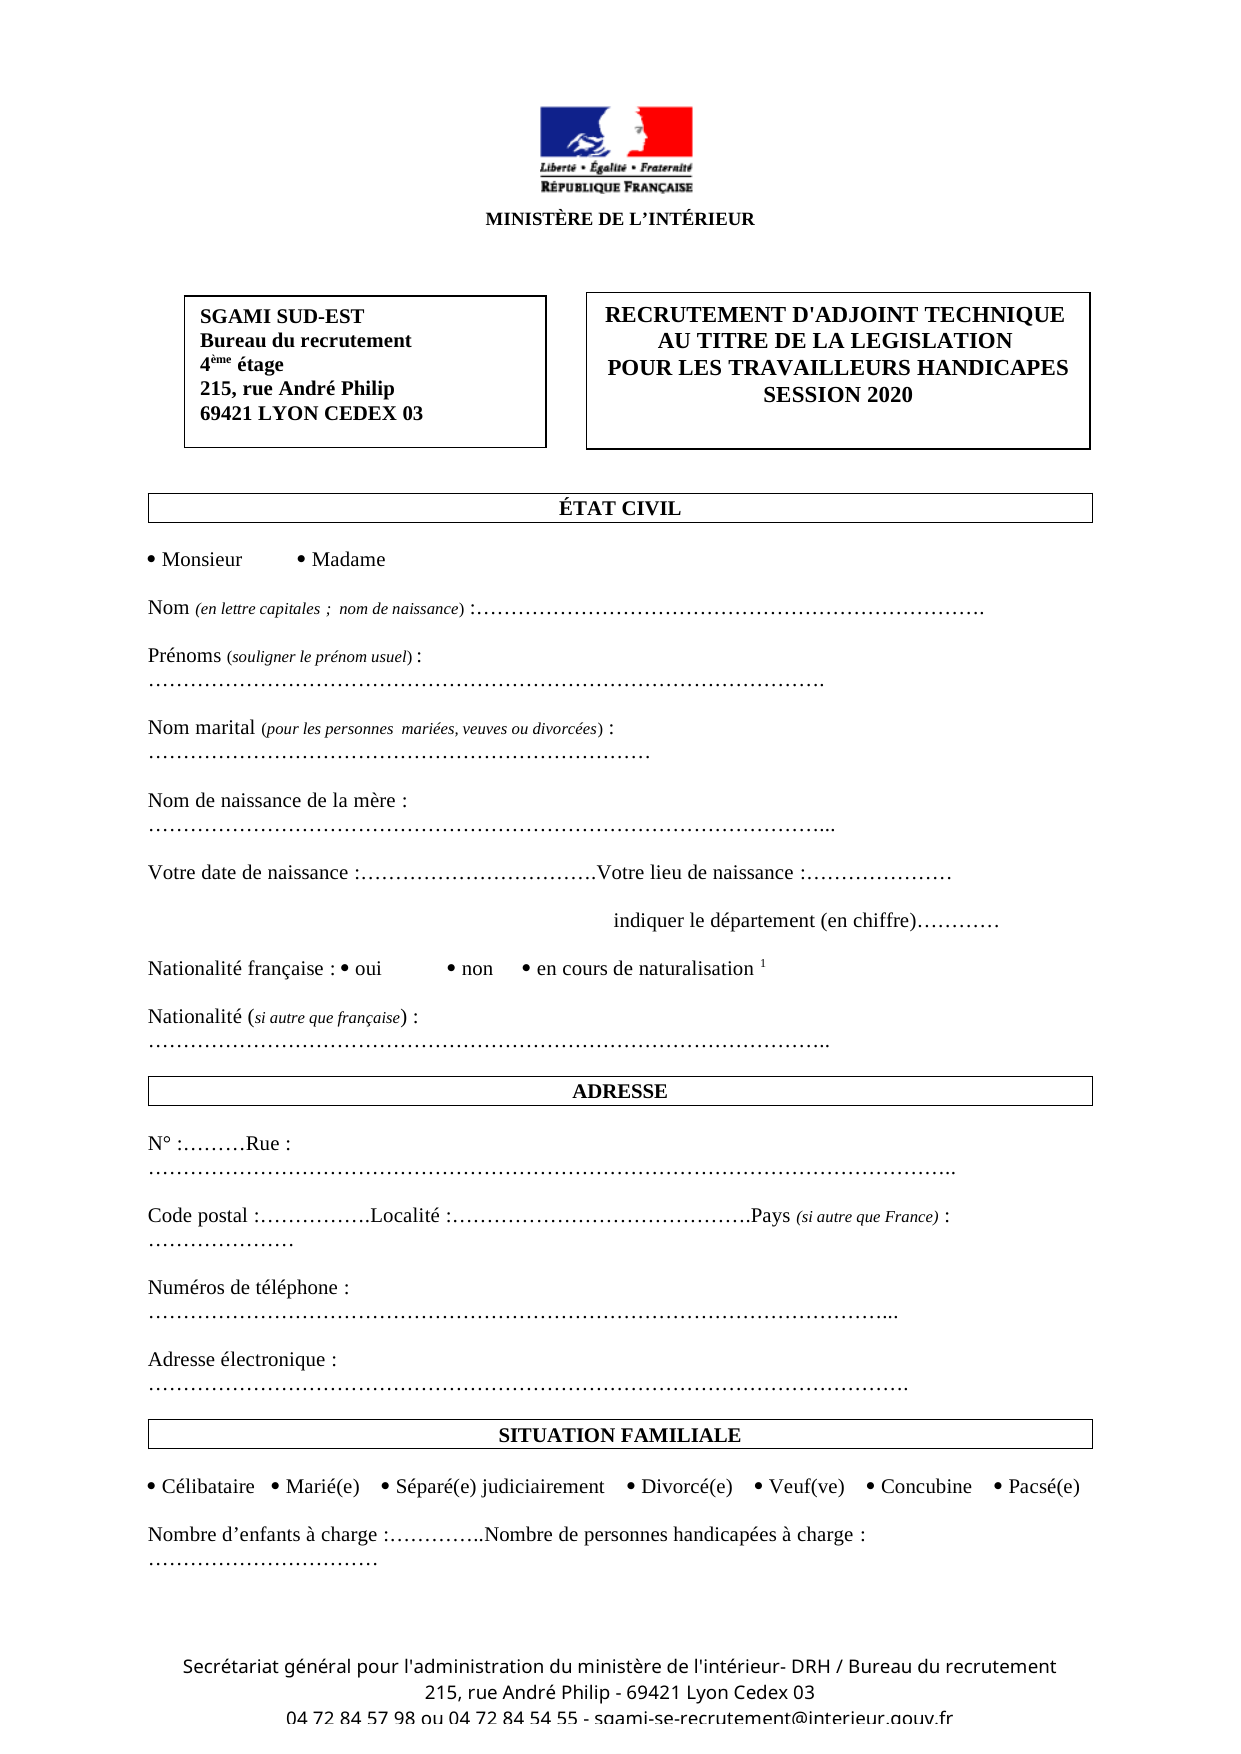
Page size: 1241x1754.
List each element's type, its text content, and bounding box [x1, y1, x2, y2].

text Nationalité (si autre que française) :…………………………………………………………………………………….. [148, 1004, 1093, 1052]
text N° :………Rue :…………………………………………………………………………………………………….. [148, 1131, 1093, 1179]
subtitle SITUATION FAMILIALE [149, 1420, 1092, 1448]
text 215, rue André Philip [200, 376, 530, 400]
text  Célibataire  Marié(e)  Séparé(e) judiciairement  Divorcé(e)  Veuf(ve)  Concubine  Pacsé(e) [148, 1474, 1093, 1498]
text 69421 LYON CEDEX 03 [200, 400, 530, 424]
text Prénoms (souligner le prénom usuel) :……………………………………………………………………………………. [148, 643, 1093, 691]
text Numéros de téléphone :……………………………………………………………………………………………... [148, 1275, 1093, 1323]
text  Monsieur  Madame [148, 547, 1093, 571]
text SESSION 2020 [602, 381, 1074, 407]
text Bureau du recrutement [200, 328, 530, 352]
text SGAMI SUD-EST [200, 304, 530, 328]
text Nom (en lettre capitales ; nom de naissance) :………………………………………………………………. [148, 595, 1093, 619]
text POUR LES TRAVAILLEURS HANDICAPES [602, 354, 1074, 381]
text Nom de naissance de la mère :……………………………………………………………………………………... [148, 787, 1093, 836]
text MINISTÈRE DE L’INTÉRIEUR [148, 208, 1093, 230]
text Code postal :…………….Localité :…………………………………….Pays (si autre que France) :………………… [148, 1203, 1093, 1251]
text indiquer le département (en chiffre)………… [148, 908, 1093, 932]
subtitle RECRUTEMENT D'ADJOINT TECHNIQUE [602, 301, 1074, 327]
subtitle ADRESSE [149, 1077, 1092, 1105]
text Votre date de naissance :…………………………….Votre lieu de naissance :………………… [148, 859, 1093, 884]
text Adresse électronique :………………………………………………………………………………………………. [148, 1347, 1093, 1395]
text AU TITRE DE LA LEGISLATION [602, 327, 1074, 354]
text Nationalité française :  oui  non  en cours de naturalisation 1 [148, 956, 1093, 980]
text Nom marital (pour les personnes mariées, veuves ou divorcées) :……………………………………………………………… [148, 715, 1093, 763]
text 4ème étage [200, 352, 530, 376]
subtitle ÉTAT CIVIL [149, 494, 1092, 522]
text Nombre d’enfants à charge :…………..Nombre de personnes handicapées à charge :…………………………… [148, 1522, 1093, 1570]
